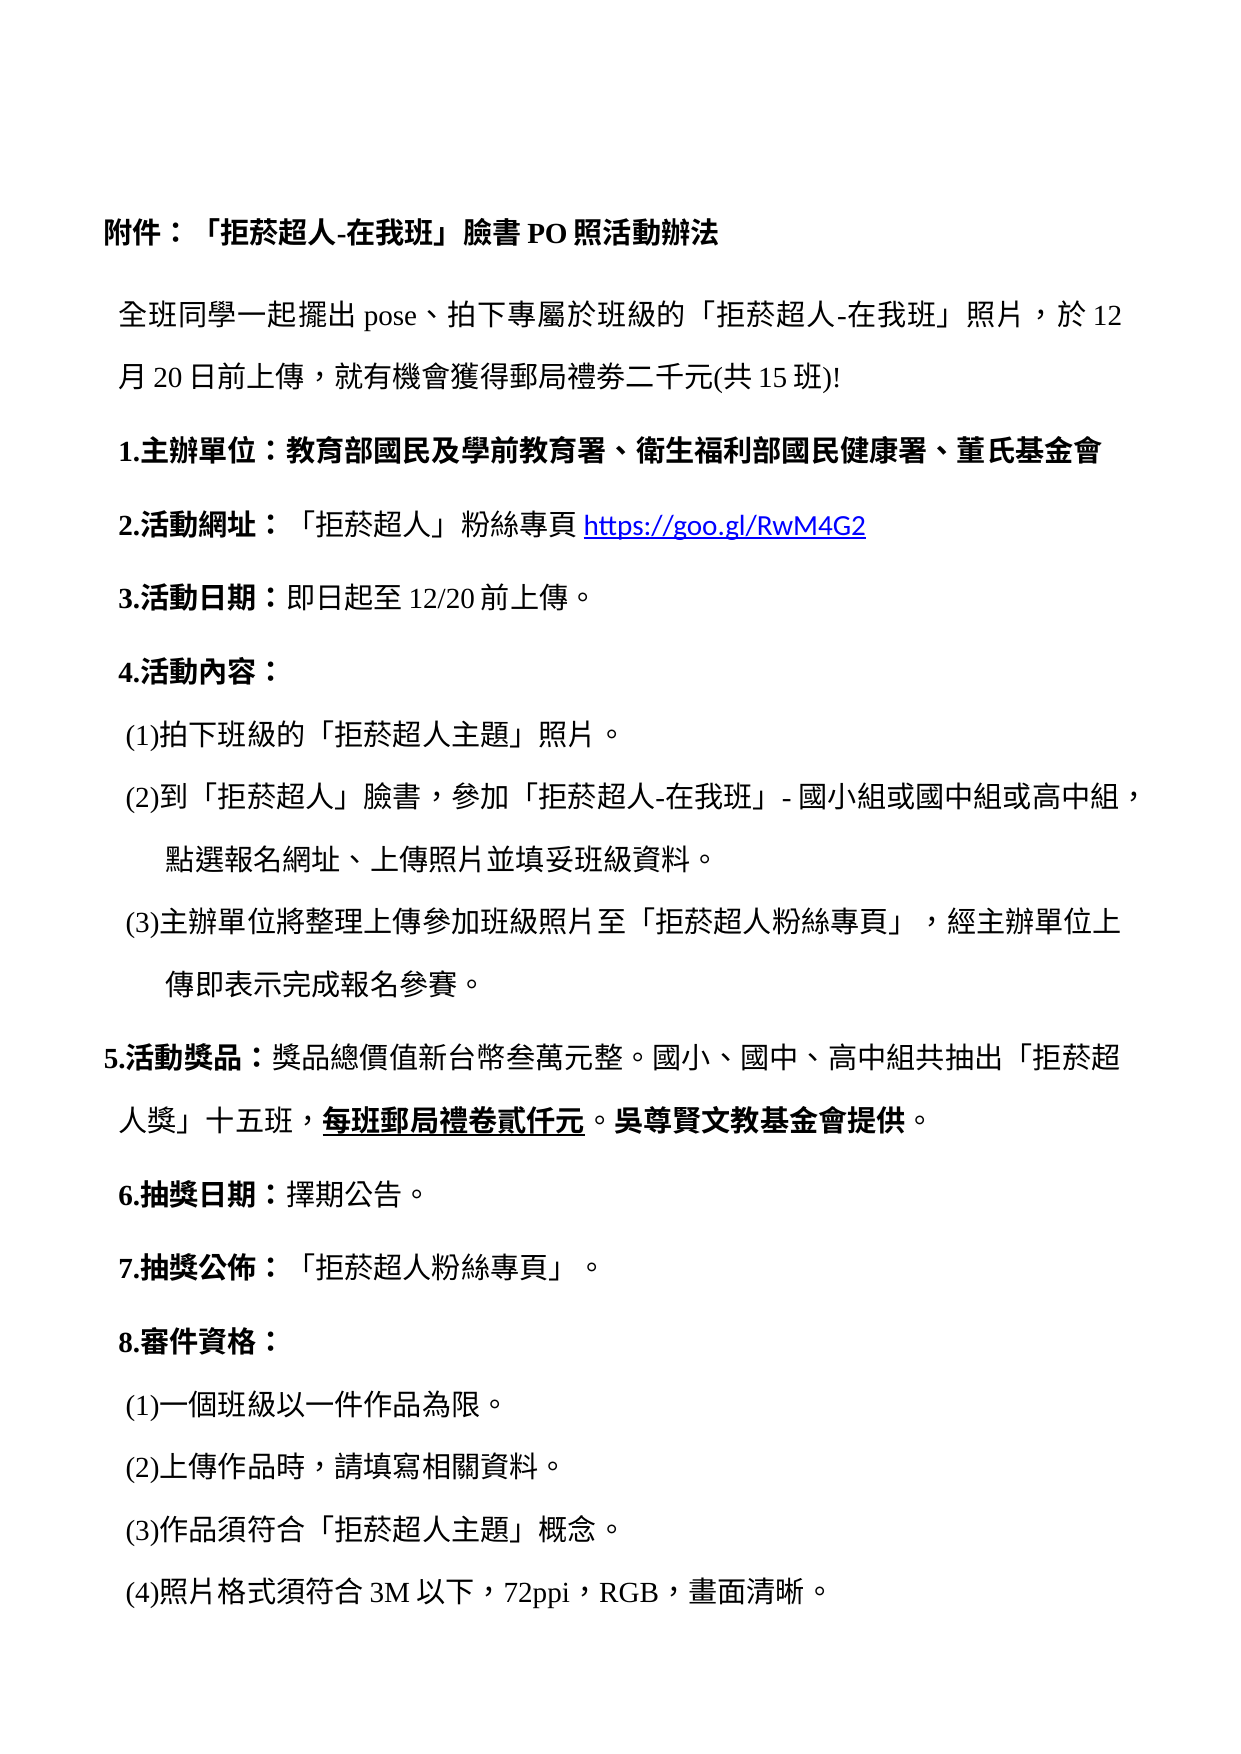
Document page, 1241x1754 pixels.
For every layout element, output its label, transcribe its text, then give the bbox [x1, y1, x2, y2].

text (2)到「拒菸超人」臉書，參加「拒菸超人-在我班」- 國小組或國中組或高中組，點選報名網址、上傳照片並填妥班級資料。 [118, 753, 1122, 878]
text (3)主辦單位將整理上傳參加班級照片至「拒菸超人粉絲專頁」，經主辦單位上傳即表示完成報名參賽。 [118, 878, 1122, 1003]
text 全班同學一起擺出pose、拍下專屬於班級的「拒菸超人-在我班」照片，於12月20日前上傳，就有機會獲得郵局禮劵二千元(共15班)! [118, 271, 1122, 396]
text 7.抽獎公佈：「拒菸超人粉絲專頁」。 [118, 1224, 1122, 1287]
text (1)一個班級以一件作品為限。 [118, 1361, 1122, 1423]
text 3.活動日期：即日起至12/20前上傳。 [118, 554, 1122, 617]
text 5.活動獎品：獎品總價值新台幣叁萬元整。國小、國中、高中組共抽出「拒菸超人獎」十五班，每班郵局禮卷貳仟元。吳尊賢文教基金會提供。 [89, 1014, 1122, 1139]
text (3)作品須符合「拒菸超人主題」概念。 [118, 1486, 1122, 1548]
text (4)照片格式須符合3M以下，72ppi，RGB，畫面清晰。 [118, 1548, 1122, 1611]
text 6.抽獎日期：擇期公告。 [118, 1151, 1122, 1213]
text (2)上傳作品時，請填寫相關資料。 [118, 1423, 1122, 1486]
text 4.活動內容： [118, 628, 1122, 691]
text 8.審件資格： [118, 1298, 1122, 1361]
text 1.主辦單位：教育部國民及學前教育署、衛生福利部國民健康署、董氏基金會 [118, 407, 1122, 469]
text 2.活動網址：「拒菸超人」粉絲專頁https://goo.gl/RwM4G2 [118, 481, 1122, 543]
text (1)拍下班級的「拒菸超人主題」照片。 [118, 691, 1122, 753]
text 附件：「拒菸超人-在我班」臉書PO照活動辦法 [89, 189, 1122, 252]
